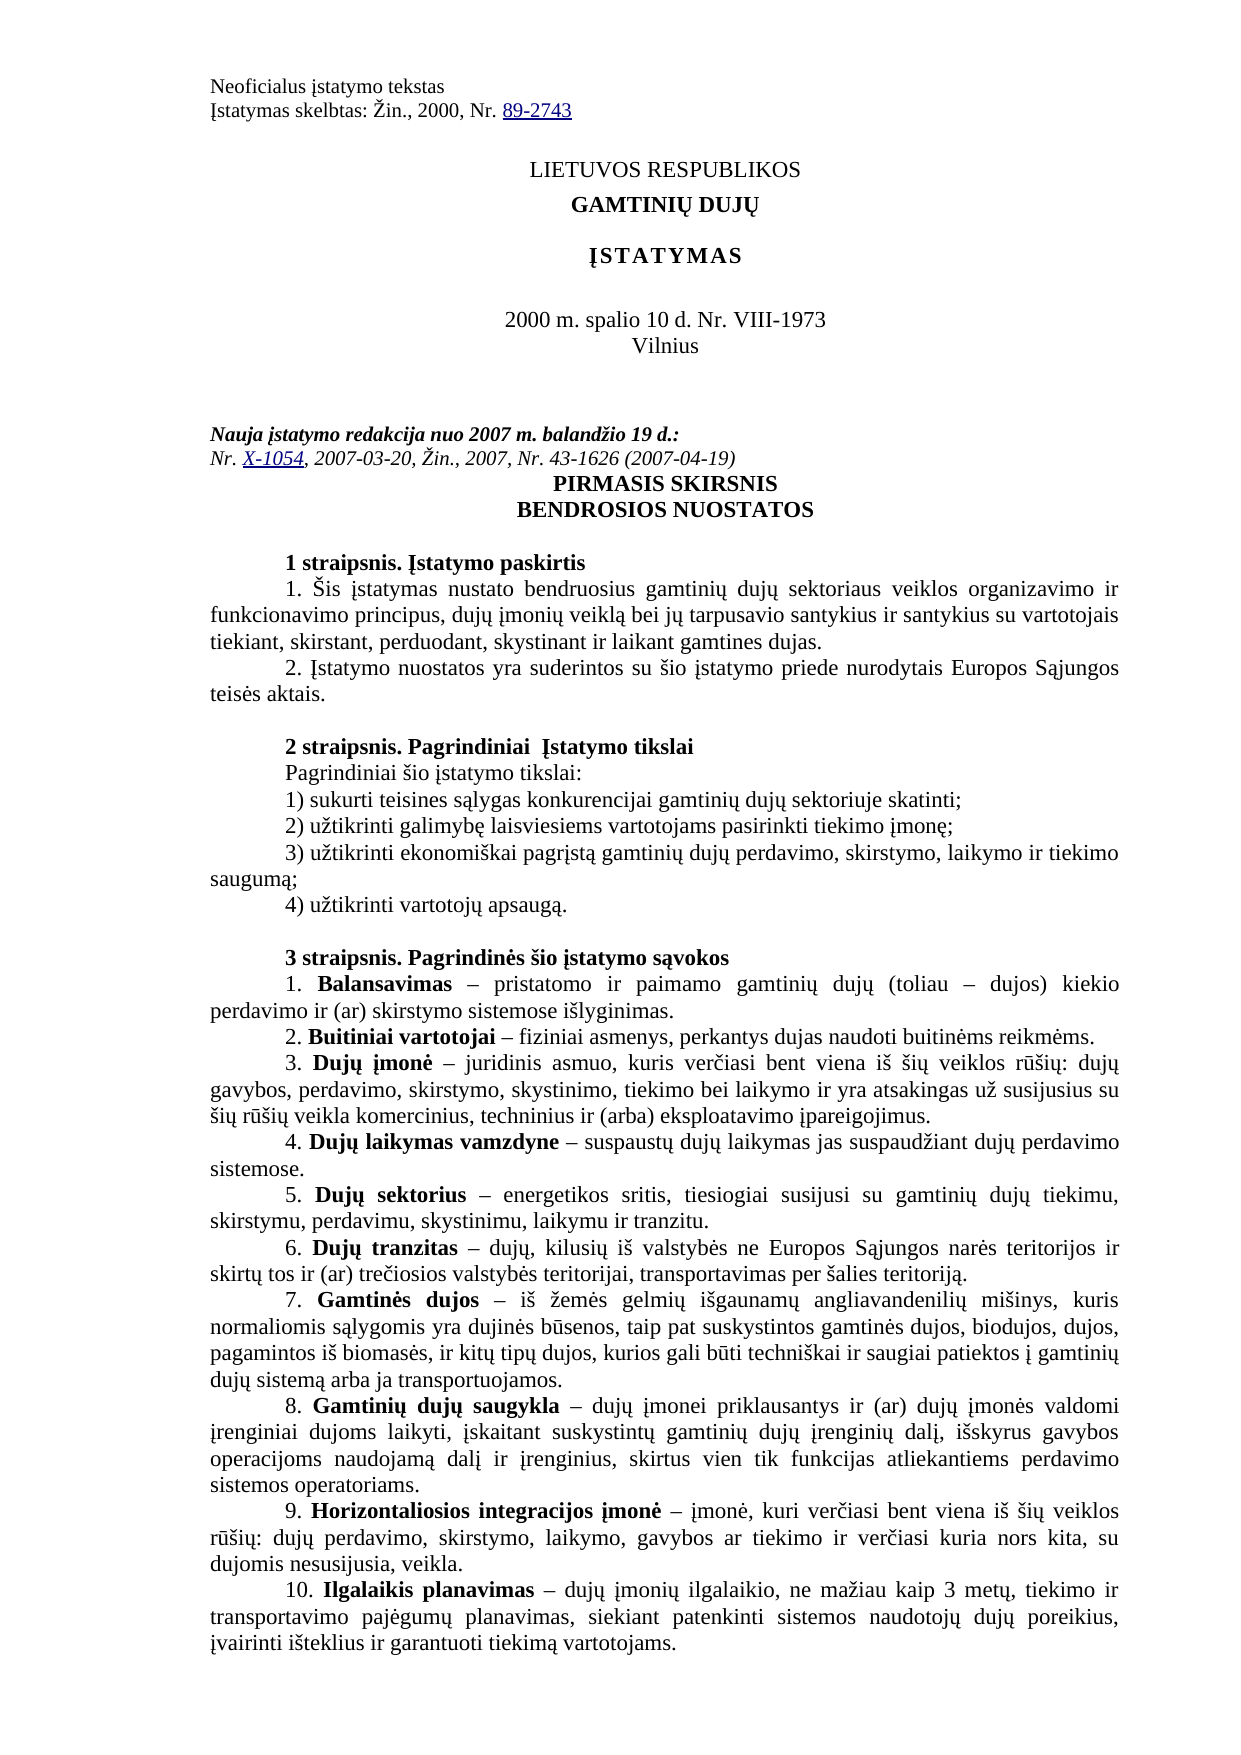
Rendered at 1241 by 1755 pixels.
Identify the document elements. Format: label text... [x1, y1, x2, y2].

subtitle BENDROSIOS NUOSTATOS [210, 496, 1120, 522]
text 9. Horizontaliosios integracijos įmonė – įmonė, kuri verčiasi bent viena iš šių veiklos rūšių: dujų perdavimo, skirstymo, laikymo, gavybos ar tiekimo ir verčiasi kuria nors kita, su dujomis nesusijusia, veikla. [210, 1497, 1120, 1576]
subtitle PIRMASIS SKIRSNIS [210, 469, 1120, 496]
text Nr. X-1054, 2007-03-20, Žin., 2007, Nr. 43-1626 (2007-04-19) [210, 446, 1120, 469]
text Neoficialus įstatymo tekstas [210, 73, 1120, 98]
text 2000 m. spalio 10 d. Nr. VIII-1973 Vilnius [210, 306, 1120, 359]
text ĮSTATYMAS [210, 242, 1120, 269]
text 1. Balansavimas – pristatomo ir paimamo gamtinių dujų (toliau – dujos) kiekio perdavimo ir (ar) skirstymo sistemose išlyginimas. [210, 970, 1120, 1023]
text 1) sukurti teisines sąlygas konkurencijai gamtinių dujų sektoriuje skatinti; [210, 786, 1120, 812]
text 4. Dujų laikymas vamzdyne – suspaustų dujų laikymas jas suspaudžiant dujų perdavimo sistemose. [210, 1128, 1120, 1181]
text Įstatymas skelbtas: Žin., 2000, Nr. 89-2743 [210, 98, 1120, 122]
text 6. Dujų tranzitas – dujų, kilusių iš valstybės ne Europos Sąjungos narės teritorijos ir skirtų tos ir (ar) trečiosios valstybės teritorijai, transportavimas per šalies teritoriją. [210, 1234, 1120, 1287]
text 8. Gamtinių dujų saugykla – dujų įmonei priklausantys ir (ar) dujų įmonės valdomi įrenginiai dujoms laikyti, įskaitant suskystintų gamtinių dujų įrenginių dalį, išskyrus gavybos operacijoms naudojamą dalį ir įrenginius, skirtus vien tik funkcijas atliekantiems perdavimo sistemos operatoriams. [210, 1392, 1120, 1497]
text LIETUVOS RESPUBLIKOS [210, 156, 1120, 183]
text 7. Gamtinės dujos – iš žemės gelmių išgaunamų angliavandenilių mišinys, kuris normaliomis sąlygomis yra dujinės būsenos, taip pat suskystintos gamtinės dujos, biodujos, dujos, pagamintos iš biomasės, ir kitų tipų dujos, kurios gali būti techniškai ir saugiai patiektos į gamtinių dujų sistemą arba ja transportuojamos. [210, 1287, 1120, 1392]
text GAMTINIŲ DUJŲ [210, 191, 1120, 217]
text 10. Ilgalaikis planavimas – dujų įmonių ilgalaikio, ne mažiau kaip 3 metų, tiekimo ir transportavimo pajėgumų planavimas, siekiant patenkinti sistemos naudotojų dujų poreikius, įvairinti išteklius ir garantuoti tiekimą vartotojams. [210, 1576, 1120, 1656]
text 3. Dujų įmonė – juridinis asmuo, kuris verčiasi bent viena iš šių veiklos rūšių: dujų gavybos, perdavimo, skirstymo, skystinimo, tiekimo bei laikymo ir yra atsakingas už susijusius su šių rūšių veikla komercinius, techninius ir (arba) eksploatavimo įpareigojimus. [210, 1049, 1120, 1128]
text 1. Šis įstatymas nustato bendruosius gamtinių dujų sektoriaus veiklos organizavimo ir funkcionavimo principus, dujų įmonių veiklą bei jų tarpusavio santykius ir santykius su vartotojais tiekiant, skirstant, perduodant, skystinant ir laikant gamtines dujas. [210, 575, 1120, 654]
text 2. Įstatymo nuostatos yra suderintos su šio įstatymo priede nurodytais Europos Sąjungos teisės aktais. [210, 654, 1120, 707]
text 3) užtikrinti ekonomiškai pagrįstą gamtinių dujų perdavimo, skirstymo, laikymo ir tiekimo saugumą; [210, 838, 1120, 891]
text Pagrindiniai šio įstatymo tikslai: [210, 759, 1120, 786]
text Nauja įstatymo redakcija nuo 2007 m. balandžio 19 d.: [210, 421, 1120, 446]
text 1 straipsnis. Įstatymo paskirtis [210, 549, 1120, 575]
text 3 straipsnis. Pagrindinės šio įstatymo sąvokos [210, 944, 1120, 970]
text 2. Buitiniai vartotojai – fiziniai asmenys, perkantys dujas naudoti buitinėms reikmėms. [210, 1023, 1120, 1049]
text 4) užtikrinti vartotojų apsaugą. [210, 891, 1120, 918]
text 2) užtikrinti galimybę laisviesiems vartotojams pasirinkti tiekimo įmonę; [210, 812, 1120, 838]
text 2 straipsnis. Pagrindiniai Įstatymo tikslai [210, 733, 1120, 759]
text 5. Dujų sektorius – energetikos sritis, tiesiogiai susijusi su gamtinių dujų tiekimu, skirstymu, perdavimu, skystinimu, laikymu ir tranzitu. [210, 1181, 1120, 1234]
